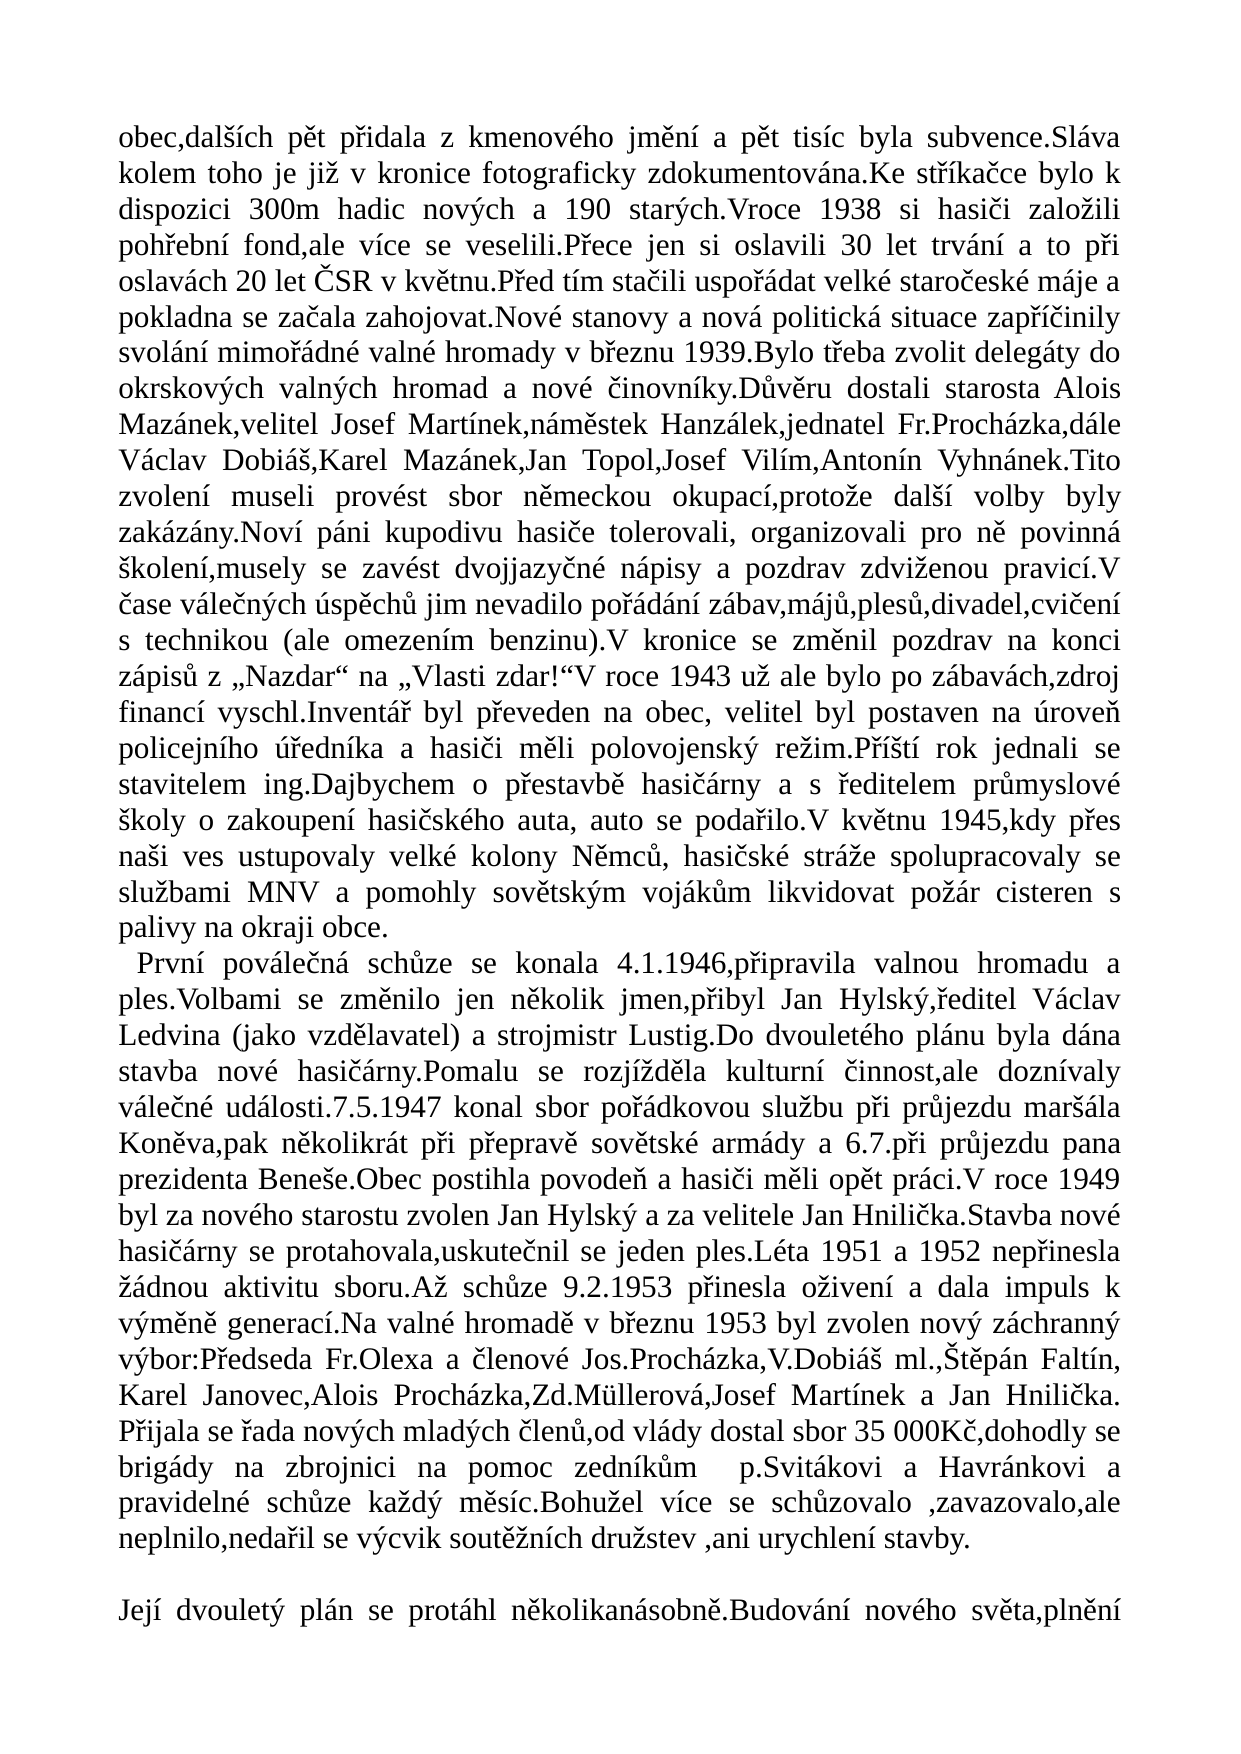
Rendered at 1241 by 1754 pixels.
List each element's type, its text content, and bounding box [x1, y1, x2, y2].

text Její dvouletý plán se protáhl několikanásobně.Budování nového světa,plnění [118, 1592, 1122, 1627]
text První poválečná schůze se konala 4.1.1946,připravila valnou hromadu a ples.Volbami se změnilo jen několik jmen,přibyl Jan Hylský,ředitel Václav Ledvina (jako vzdělavatel) a strojmistr Lustig.Do dvouletého plánu byla dána stavba nové hasičárny.Pomalu se rozjížděla kulturní činnost,ale doznívaly válečné události.7.5.1947 konal sbor pořádkovou službu při průjezdu maršála Koněva,pak několikrát při přepravě sovětské armády a 6.7.při průjezdu pana prezidenta Beneše.Obec postihla povodeň a hasiči měli opět práci.V roce 1949 byl za nového starostu zvolen Jan Hylský a za velitele Jan Hnilička.Stavba nové hasičárny se protahovala,uskutečnil se jeden ples.Léta 1951 a 1952 nepřinesla žádnou aktivitu sboru.Až schůze 9.2.1953 přinesla oživení a dala impuls k výměně generací.Na valné hromadě v březnu 1953 byl zvolen nový záchranný výbor:Předseda Fr.Olexa a členové Jos.Procházka,V.Dobiáš ml.,Štěpán Faltín, Karel Janovec,Alois Procházka,Zd.Müllerová,Josef Martínek a Jan Hnilička. Přijala se řada nových mladých členů,od vlády dostal sbor 35 000Kč,dohodly se brigády na zbrojnici na pomoc zedníkům p.Svitákovi a Havránkovi a pravidelné schůze každý měsíc.Bohužel více se schůzovalo ,zavazovalo,ale neplnilo,nedařil se výcvik soutěžních družstev ,ani urychlení stavby. [118, 945, 1122, 1556]
text obec,dalších pět přidala z kmenového jmění a pět tisíc byla subvence.Sláva kolem toho je již v kronice fotograficky zdokumentována.Ke stříkačce bylo k dispozici 300m hadic nových a 190 starých.Vroce 1938 si hasiči založili pohřební fond,ale více se veselili.Přece jen si oslavili 30 let trvání a to při oslavách 20 let ČSR v květnu.Před tím stačili uspořádat velké staročeské máje a pokladna se začala zahojovat.Nové stanovy a nová politická situace zapříčinily svolání mimořádné valné hromady v březnu 1939.Bylo třeba zvolit delegáty do okrskových valných hromad a nové činovníky.Důvěru dostali starosta Alois Mazánek,velitel Josef Martínek,náměstek Hanzálek,jednatel Fr.Procházka,dále Václav Dobiáš,Karel Mazánek,Jan Topol,Josef Vilím,Antonín Vyhnánek.Tito zvolení museli provést sbor německou okupací,protože další volby byly zakázány.Noví páni kupodivu hasiče tolerovali, organizovali pro ně povinná školení,musely se zavést dvojjazyčné nápisy a pozdrav zdviženou pravicí.V čase válečných úspěchů jim nevadilo pořádání zábav,májů,plesů,divadel,cvičení s technikou (ale omezením benzinu).V kronice se změnil pozdrav na konci zápisů z „Nazdar“ na „Vlasti zdar!“V roce 1943 už ale bylo po zábavách,zdroj financí vyschl.Inventář byl převeden na obec, velitel byl postaven na úroveň policejního úředníka a hasiči měli polovojenský režim.Příští rok jednali se stavitelem ing.Dajbychem o přestavbě hasičárny a s ředitelem průmyslové školy o zakoupení hasičského auta, auto se podařilo.V květnu 1945,kdy přes naši ves ustupovaly velké kolony Němců, hasičské stráže spolupracovaly se službami MNV a pomohly sovětským vojákům likvidovat požár cisteren s palivy na okraji obce. [118, 118, 1122, 945]
